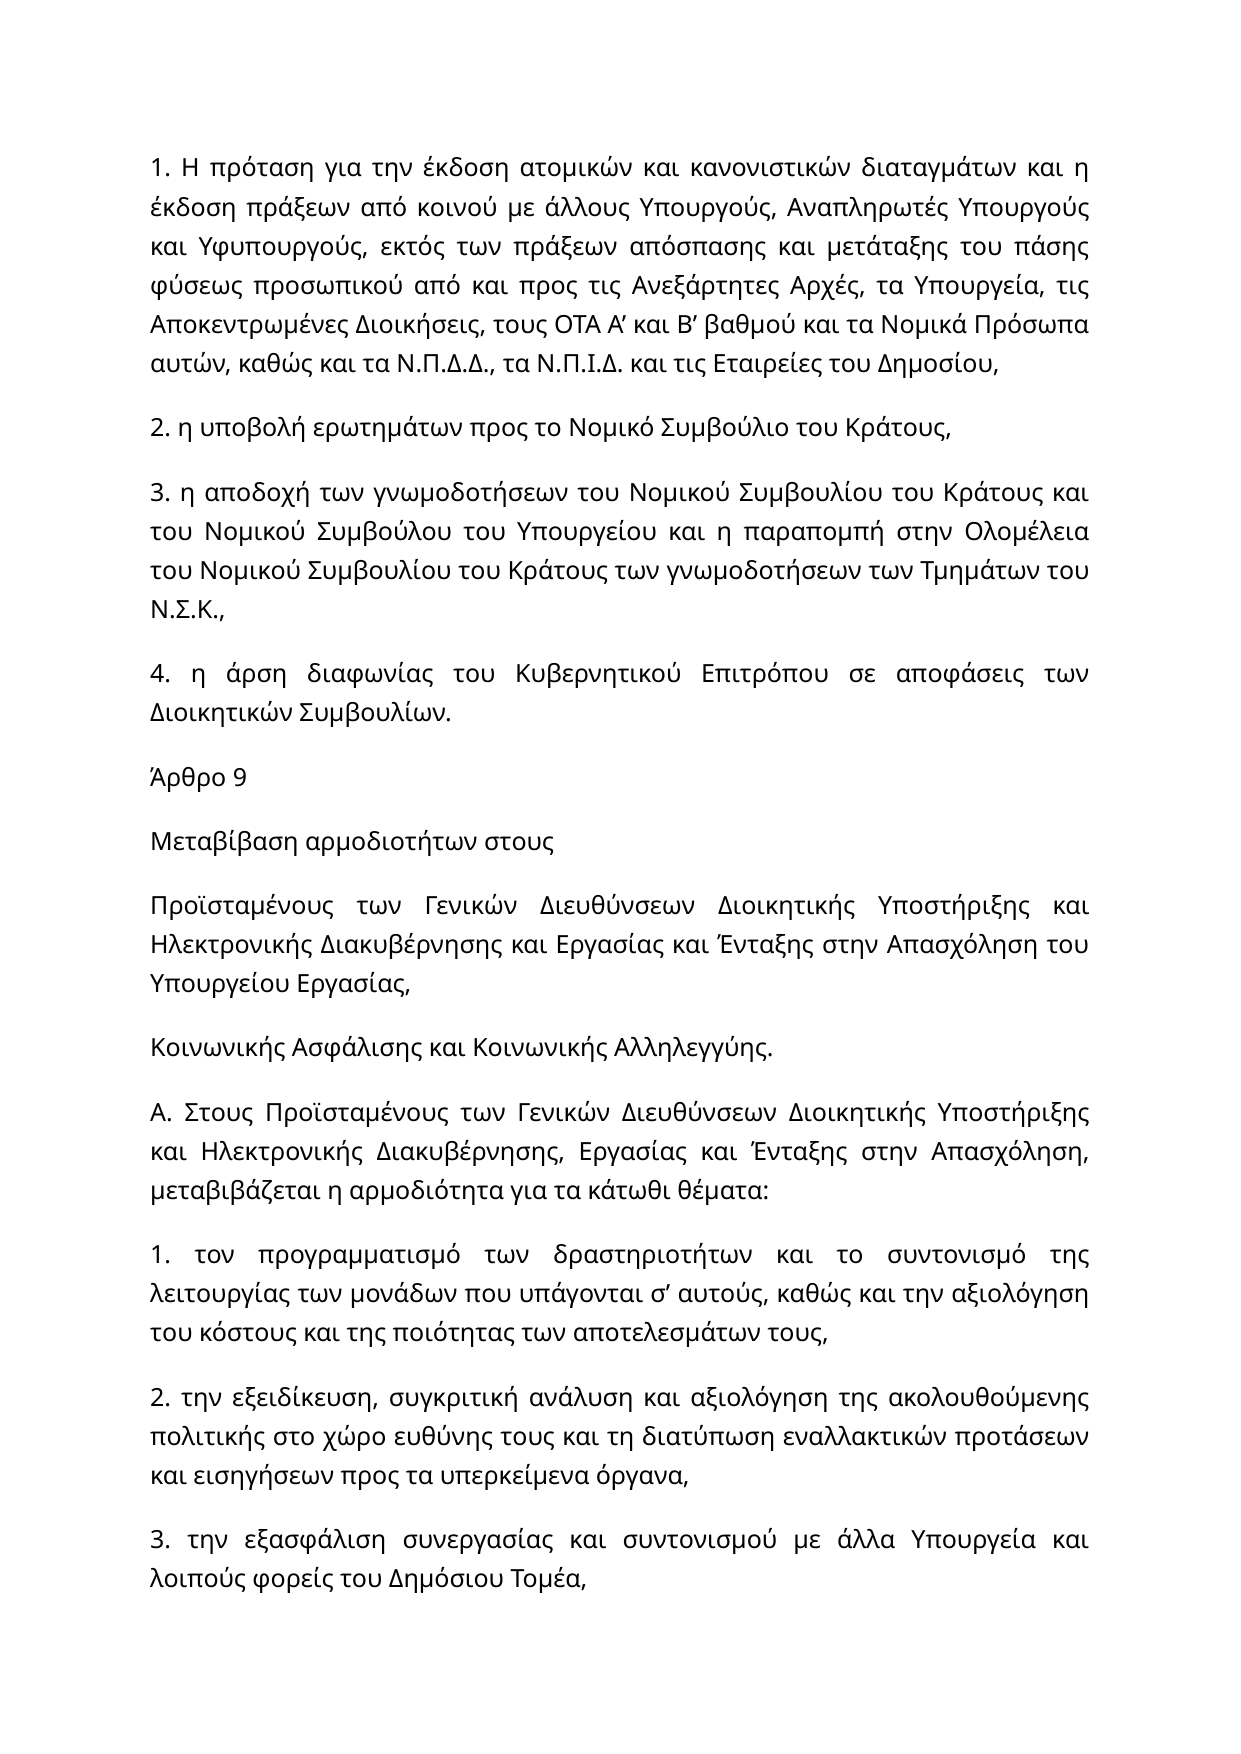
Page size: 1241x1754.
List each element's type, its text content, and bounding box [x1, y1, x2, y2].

text Μεταβίβαση αρμοδιοτήτων στους [150, 823, 1090, 857]
text 3. η αποδοχή των γνωμοδοτήσεων του Νομικού Συμβουλίου του Κράτους και του Νομικού Συμβούλου του Υπουργείου και η παραπομπή στην Ολομέλεια του Νομικού Συμβουλίου του Κράτους των γνωμοδοτήσεων των Τμημάτων του Ν.Σ.Κ., [150, 474, 1090, 626]
text 2. την εξειδίκευση, συγκριτική ανάλυση και αξιολόγηση της ακολουθούμενης πολιτικής στο χώρο ευθύνης τους και τη διατύπωση εναλλακτικών προτάσεων και εισηγήσεων προς τα υπερκείμενα όργανα, [150, 1379, 1090, 1492]
text Κοινωνικής Ασφάλισης και Κοινωνικής Αλληλεγγύης. [150, 1030, 1090, 1064]
text Άρθρο 9 [150, 759, 1090, 793]
text Α. Στους Προϊσταμένους των Γενικών Διευθύνσεων Διοικητικής Υποστήριξης και Ηλεκτρονικής Διακυβέρνησης, Εργασίας και Ένταξης στην Απασχόληση, μεταβιβάζεται η αρμοδιότητα για τα κάτωθι θέματα: [150, 1094, 1090, 1207]
text 1. τον προγραμματισμό των δραστηριοτήτων και το συντονισμό της λειτουργίας των μονάδων που υπάγονται σ’ αυτούς, καθώς και την αξιολόγηση του κόστους και της ποιότητας των αποτελεσμάτων τους, [150, 1237, 1090, 1349]
text 2. η υποβολή ερωτημάτων προς το Νομικό Συμβούλιο του Κράτους, [150, 410, 1090, 444]
text 1. Η πρόταση για την έκδοση ατομικών και κανονιστικών διαταγμάτων και η έκδοση πράξεων από κοινού με άλλους Υπουργούς, Αναπληρωτές Υπουργούς και Υφυπουργούς, εκτός των πράξεων απόσπασης και μετάταξης του πάσης φύσεως προσωπικού από και προς τις Ανεξάρτητες Αρχές, τα Υπουργεία, τις Αποκεντρωμένες Διοικήσεις, τους ΟΤΑ Α’ και Β’ βαθμού και τα Νομικά Πρόσωπα αυτών, καθώς και τα Ν.Π.Δ.Δ., τα Ν.Π.Ι.Δ. και τις Εταιρείες του Δημοσίου, [150, 150, 1090, 380]
text 4. η άρση διαφωνίας του Κυβερνητικού Επιτρόπου σε αποφάσεις των Διοικητικών Συμβουλίων. [150, 656, 1090, 729]
text 3. την εξασφάλιση συνεργασίας και συντονισμού με άλλα Υπουργεία και λοιπούς φορείς του Δημόσιου Τομέα, [150, 1522, 1090, 1595]
text Προϊσταμένους των Γενικών Διευθύνσεων Διοικητικής Υποστήριξης και Ηλεκτρονικής Διακυβέρνησης και Εργασίας και Ένταξης στην Απασχόληση του Υπουργείου Εργασίας, [150, 887, 1090, 1000]
